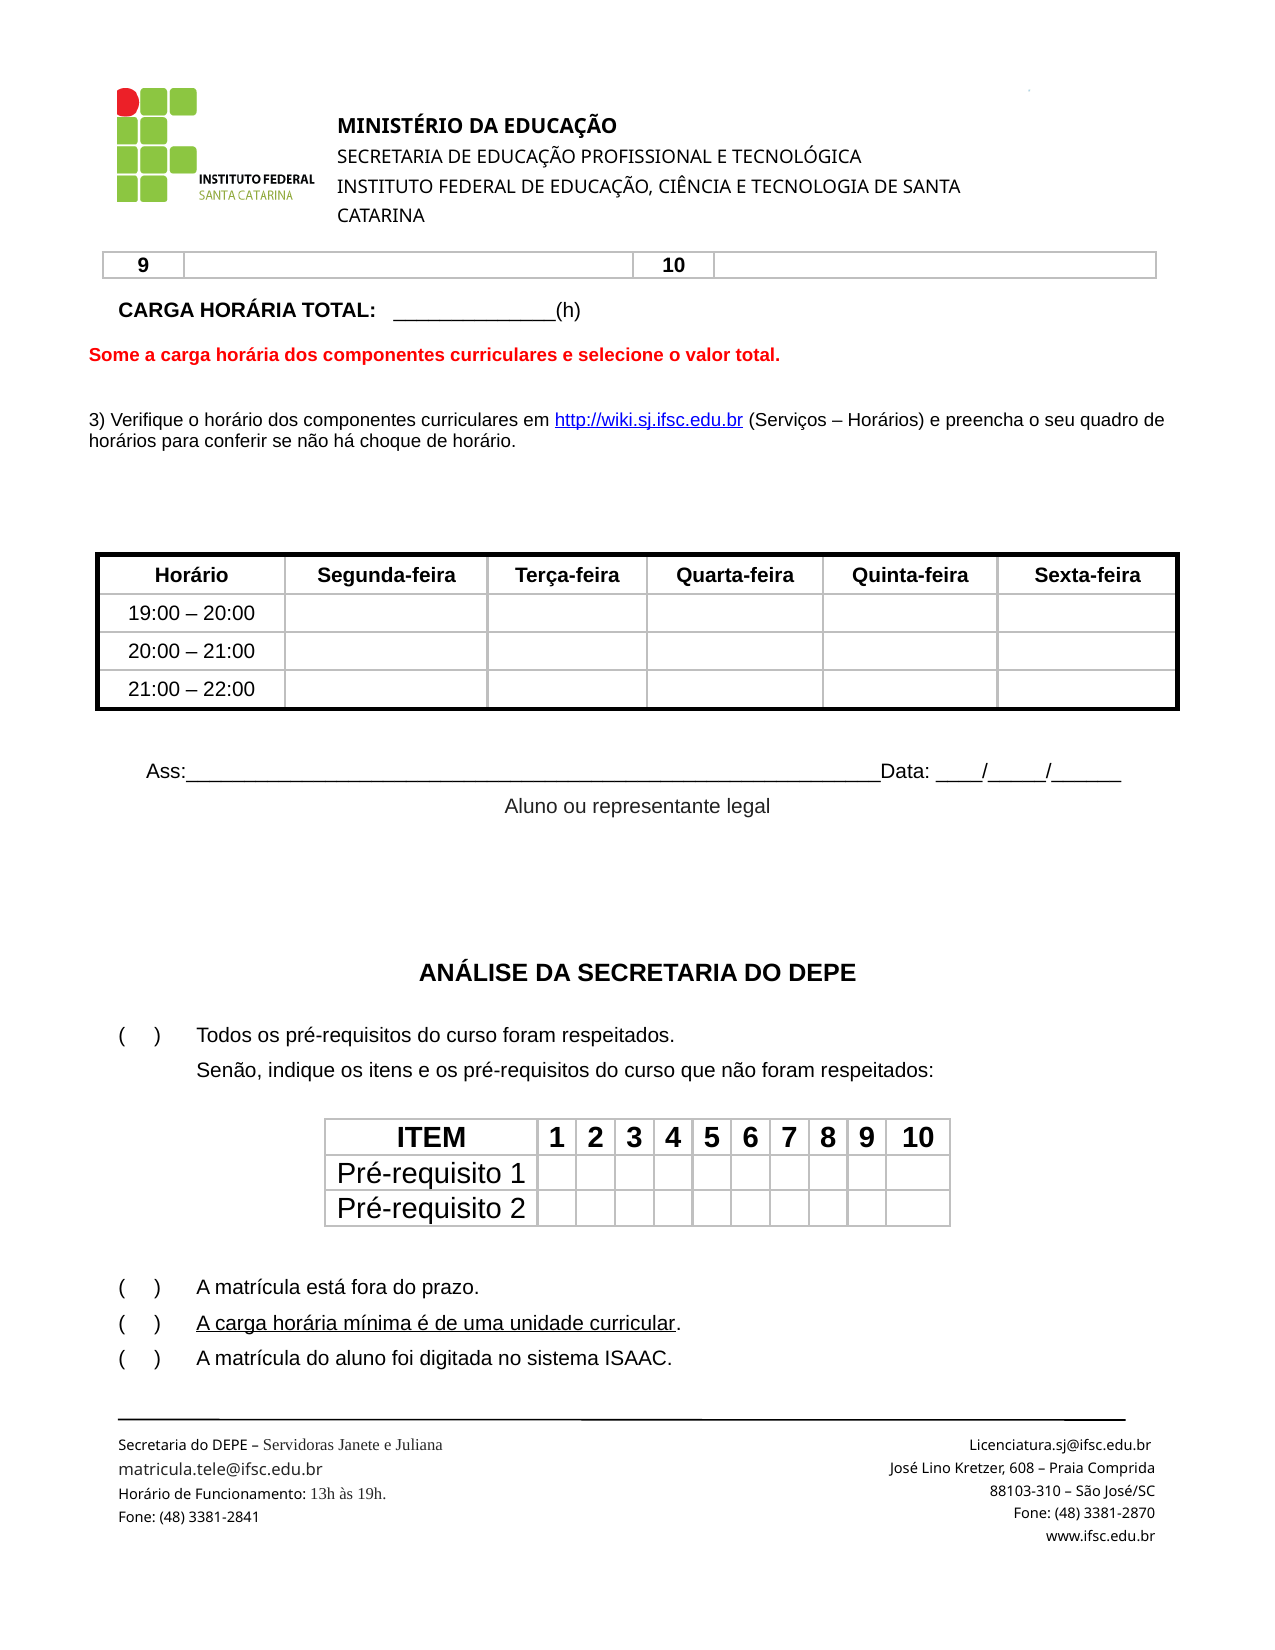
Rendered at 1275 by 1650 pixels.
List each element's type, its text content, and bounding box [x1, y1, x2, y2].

table_header 3 [616, 1120, 653, 1154]
text Aluno ou representante legal [118, 794, 1157, 818]
table_header 1 [539, 1120, 575, 1154]
table_header Quarta-feira [648, 557, 822, 593]
table_cell [771, 1191, 808, 1225]
picture [117, 88, 315, 202]
table_cell [577, 1156, 614, 1189]
table_cell [655, 1191, 691, 1225]
table_cell [715, 253, 1155, 277]
table_header 8 [810, 1120, 846, 1154]
table_cell [655, 1156, 691, 1189]
table_cell 21:00 – 22:00 [100, 671, 284, 706]
table_cell [489, 595, 646, 631]
table_header 10 [887, 1120, 949, 1154]
table_cell [616, 1156, 653, 1189]
table_cell [694, 1156, 730, 1189]
table_cell [539, 1191, 575, 1225]
table_header 4 [655, 1120, 691, 1154]
table_cell 19:00 – 20:00 [100, 595, 284, 631]
table_cell [810, 1191, 846, 1225]
table_cell [824, 595, 996, 631]
table_cell [648, 595, 822, 631]
table_cell [616, 1191, 653, 1225]
table_header 9 [849, 1120, 885, 1154]
table_cell [489, 633, 646, 668]
table_cell 9 [104, 253, 183, 277]
table_cell Pré-requisito 1 [326, 1156, 536, 1189]
table_cell [771, 1156, 808, 1189]
table_cell [648, 633, 822, 668]
table_cell [286, 671, 486, 706]
table_header 5 [694, 1120, 730, 1154]
table_header 2 [577, 1120, 614, 1154]
table_header Quinta-feira [824, 557, 996, 593]
text ( ) Todos os pré-requisitos do curso foram respeitados. [118, 1023, 1157, 1047]
table_cell [732, 1191, 769, 1225]
text Ass:____________________________________________________________Data: ____/_____/______ [117, 759, 1157, 783]
table_cell 20:00 – 21:00 [100, 633, 284, 668]
table_cell [648, 671, 822, 706]
table_cell [999, 671, 1175, 706]
table_cell 10 [634, 253, 713, 277]
table_header Horário [100, 557, 284, 593]
table_header Segunda-feira [286, 557, 486, 593]
text ( ) A carga horária mínima é de uma unidade curricular. [118, 1310, 1157, 1334]
text Some a carga horária dos componentes curriculares e selecione o valor total. [88, 344, 1196, 365]
table_header 7 [771, 1120, 808, 1154]
table_cell [999, 595, 1175, 631]
table_cell [849, 1156, 885, 1189]
table_cell [824, 633, 996, 668]
table_header ITEM [326, 1120, 536, 1154]
table_cell Pré-requisito 2 [326, 1191, 536, 1225]
table_cell [286, 595, 486, 631]
table_cell [999, 633, 1175, 668]
table_header Sexta-feira [999, 557, 1175, 593]
table_cell [849, 1191, 885, 1225]
text ANÁLISE DA SECRETARIA DO DEPE [118, 958, 1157, 987]
text 3) Verifique o horário dos componentes curriculares em http://wiki.sj.ifsc.edu.br (Serviços – Horários) e preencha o seu quadro de horários para conferir se não há choque de horário. [88, 408, 1196, 452]
table_cell [185, 253, 632, 277]
text CARGA HORÁRIA TOTAL: ______________(h) [118, 298, 1157, 322]
table_cell [732, 1156, 769, 1189]
table_header Terça-feira [489, 557, 646, 593]
table_cell [887, 1156, 949, 1189]
text ( ) A matrícula do aluno foi digitada no sistema ISAAC. [118, 1346, 1157, 1370]
text Senão, indique os itens e os pré-requisitos do curso que não foram respeitados: [118, 1058, 1157, 1082]
table_cell [810, 1156, 846, 1189]
table_header 6 [732, 1120, 769, 1154]
text ( ) A matrícula está fora do prazo. [118, 1274, 1157, 1298]
table_cell [694, 1191, 730, 1225]
table_cell [489, 671, 646, 706]
table_cell [824, 671, 996, 706]
table_cell [577, 1191, 614, 1225]
table_cell [286, 633, 486, 668]
table_cell [887, 1191, 949, 1225]
table_cell [539, 1156, 575, 1189]
